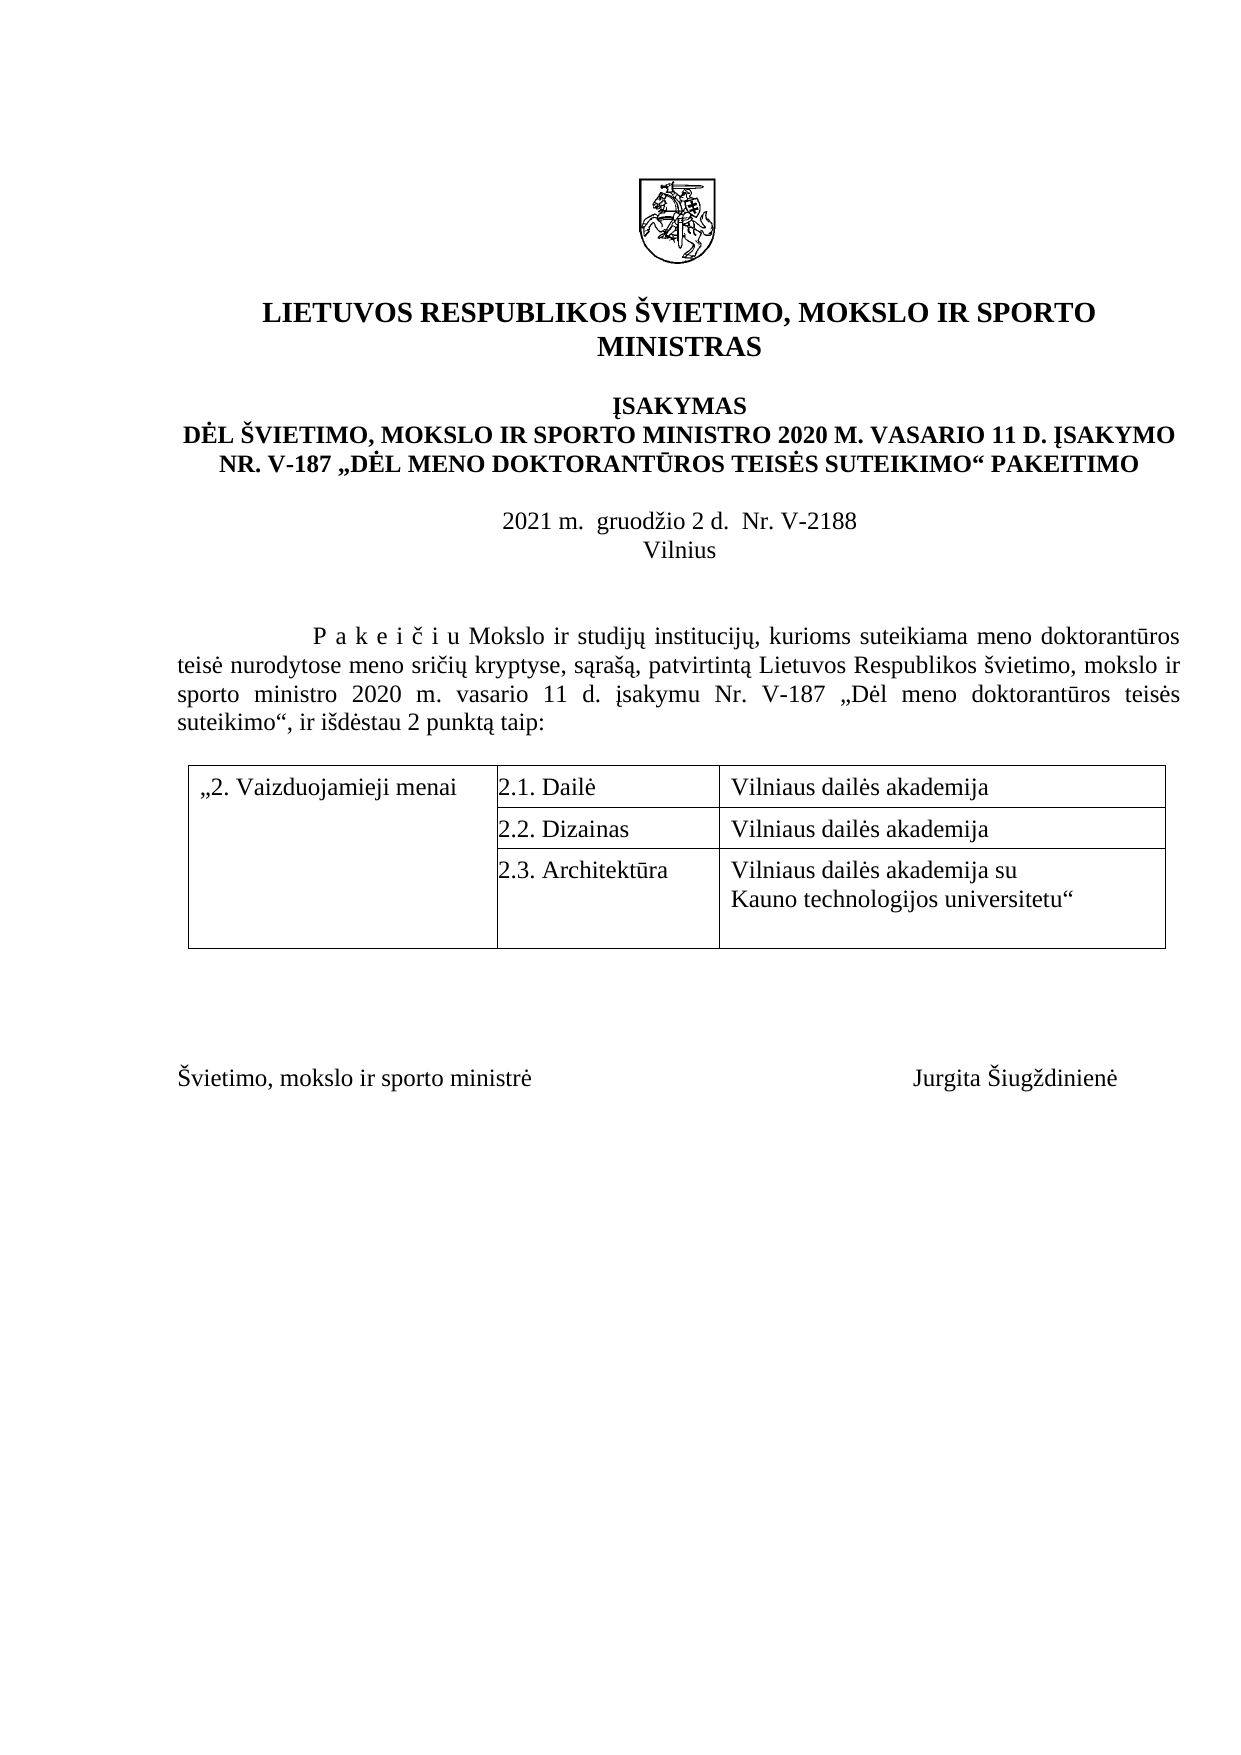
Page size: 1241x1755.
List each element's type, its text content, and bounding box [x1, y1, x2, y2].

table_cell Vilniaus dailės akademija [720, 808, 1165, 848]
text Švietimo, mokslo ir sporto ministrė Jurgita Šiugždinienė [177, 1063, 1182, 1092]
text P a k e i č i u Mokslo ir studijų institucijų, kurioms suteikiama meno doktorantūros teisė nurodytose meno sričių kryptyse, sąrašą, patvirtintą Lietuvos Respublikos švietimo, mokslo ir sporto ministro 2020 m. vasario 11 d. įsakymu Nr. V-187 „Dėl meno doktorantūros teisės suteikimo“, ir išdėstau 2 punktą taip: [177, 621, 1182, 736]
table_header Vilniaus dailės akademija [720, 766, 1165, 807]
text Vilnius [177, 535, 1182, 564]
table_header 2.1. Dailė [498, 766, 719, 807]
text DĖL švietimo, mokslo ir sporto ministro 2020 m. vasario 11 d. įsakymo Nr. V-187 „Dėl MENO DOKTORANTŪROS TEISĖS SUTEIKIMO“ pakeitimo [177, 420, 1182, 477]
table_cell [189, 848, 497, 947]
text ĮSAKYMAS [177, 391, 1182, 420]
table_cell 2.2. Dizainas [498, 808, 719, 848]
table_cell 2.3. Architektūra [498, 849, 719, 947]
text LIETUVOS RESPUBLIKOS ŠVIETIMO, MOKSLO IR SPORTO MINISTRAS [177, 295, 1182, 362]
table_cell Vilniaus dailės akademija su Kauno technologijos universitetu“ [720, 849, 1165, 947]
table_header „2. Vaizduojamieji menai [189, 766, 497, 848]
text 2021 m. gruodžio 2 d. Nr. V-2188 [177, 506, 1182, 535]
